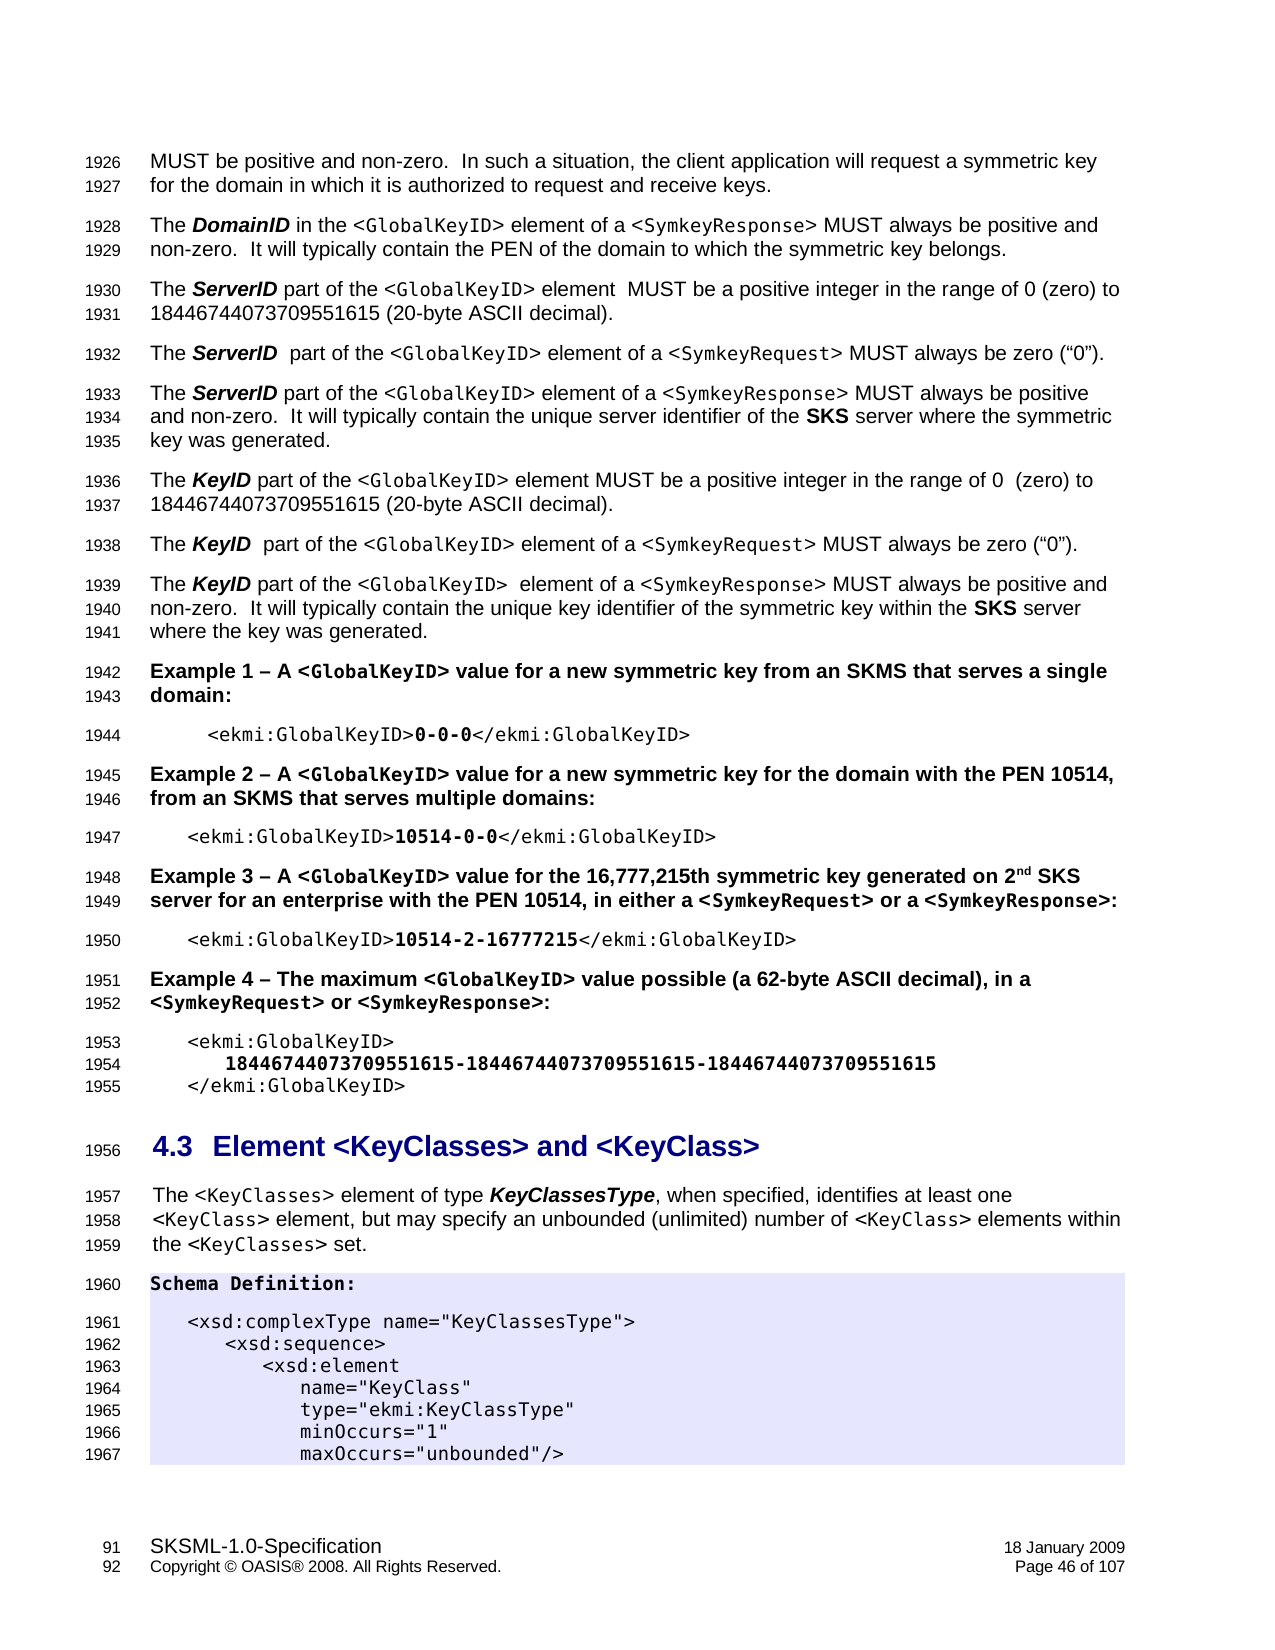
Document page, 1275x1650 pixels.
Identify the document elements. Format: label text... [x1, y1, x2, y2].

text The KeyID part of the <GlobalKeyID> element of a <SymkeyResponse> MUST always be positive and non-zero. It will typically contain the unique key identifier of the symmetric key within the SKS server where the key was generated. [150, 573, 1125, 643]
text Example 4 – The maximum <GlobalKeyID> value possible (a 62-byte ASCII decimal), in a <SymkeyRequest> or <SymkeyResponse>: [150, 967, 1125, 1014]
text The ServerID part of the <GlobalKeyID> element of a <SymkeyResponse> MUST always be positive and non-zero. It will typically contain the unique server identifier of the SKS server where the symmetric key was generated. [150, 381, 1125, 452]
text Example 3 – A <GlobalKeyID> value for the 16,777,215th symmetric key generated on 2nd SKS server for an enterprise with the PEN 10514, in either a <SymkeyRequest> or a <SymkeyResponse>: [150, 865, 1125, 912]
text Example 1 – A <GlobalKeyID> value for a new symmetric key from an SKMS that serves a single domain: [150, 660, 1125, 707]
text Example 2 – A <GlobalKeyID> value for a new symmetric key for the domain with the PEN 10514, from an SKMS that serves multiple domains: [150, 762, 1125, 809]
text Schema Definition: [150, 1273, 1125, 1295]
text MUST be positive and non-zero. In such a situation, the client application will request a symmetric key for the domain in which it is authorized to request and receive keys. [150, 150, 1125, 197]
text The ServerID part of the <GlobalKeyID> element of a <SymkeyRequest> MUST always be zero (“0”). [150, 341, 1125, 365]
text The DomainID in the <GlobalKeyID> element of a <SymkeyResponse> MUST always be positive and non-zero. It will typically contain the PEN of the domain to which the symmetric key belongs. [150, 214, 1125, 261]
text The <KeyClasses> element of type KeyClassesType, when specified, identifies at least one <KeyClass> element, but may specify an unbounded (unlimited) number of <KeyClass> elements within the <KeyClasses> set. [152, 1183, 1125, 1256]
text The ServerID part of the <GlobalKeyID> element MUST be a positive integer in the range of 0 (zero) to 18446744073709551615 (20-byte ASCII decimal). [150, 277, 1125, 324]
subtitle Element <KeyClasses> and <KeyClass> [152, 1130, 1125, 1163]
text <xsd:complexType name="KeyClassesType"> <xsd:sequence> <xsd:element name="KeyClass" type="ekmi:KeyClassType" minOccurs="1" maxOccurs="unbounded"/> [150, 1311, 1125, 1465]
text The KeyID part of the <GlobalKeyID> element of a <SymkeyRequest> MUST always be zero (“0”). [150, 532, 1125, 556]
text <ekmi:GlobalKeyID>0-0-0</ekmi:GlobalKeyID> [150, 724, 1125, 746]
text <ekmi:GlobalKeyID>10514-2-16777215</ekmi:GlobalKeyID> [187, 928, 1125, 951]
text <ekmi:GlobalKeyID>10514-0-0</ekmi:GlobalKeyID> [150, 826, 1125, 848]
text The KeyID part of the <GlobalKeyID> element MUST be a positive integer in the range of 0 (zero) to 18446744073709551615 (20-byte ASCII decimal). [150, 469, 1125, 516]
text <ekmi:GlobalKeyID> 18446744073709551615-18446744073709551615-18446744073709551615 </ekmi:GlobalKeyID> [150, 1031, 1125, 1097]
